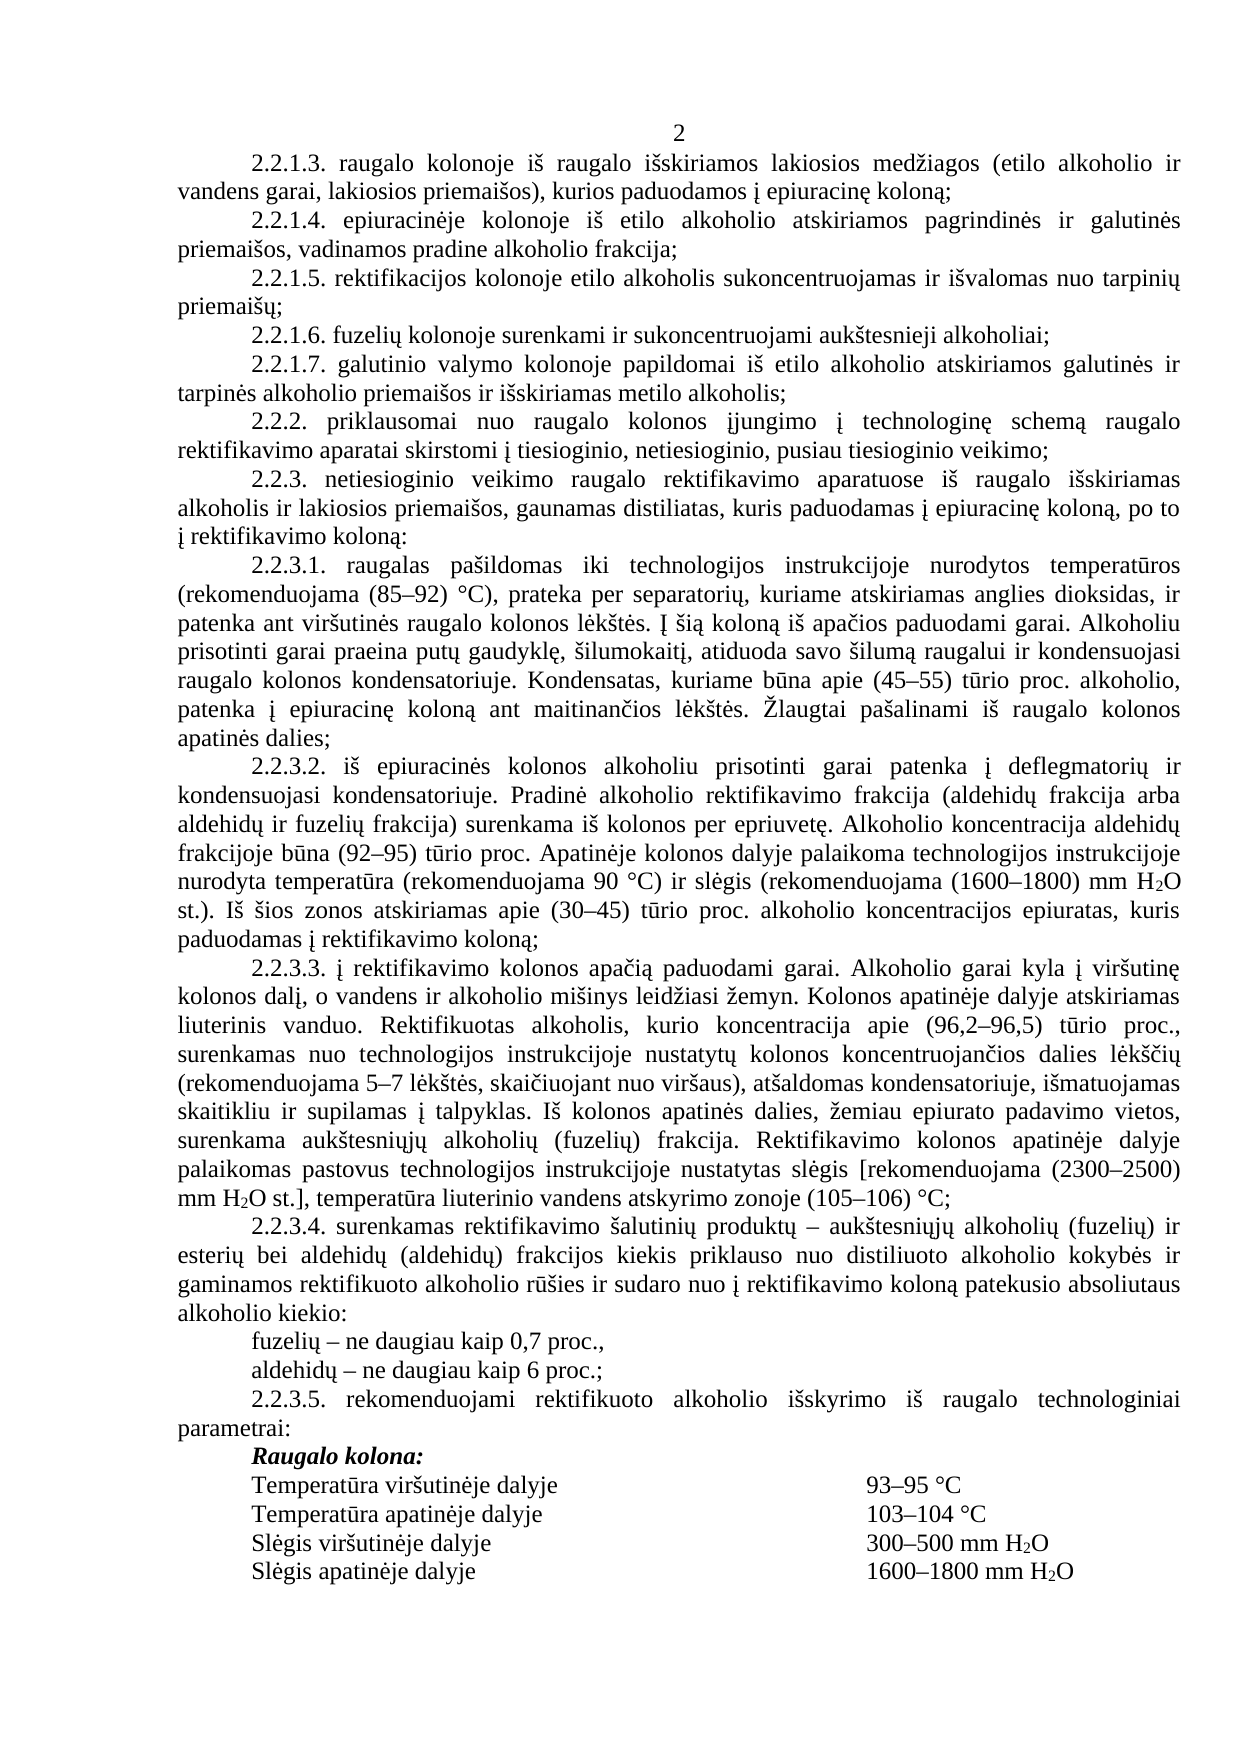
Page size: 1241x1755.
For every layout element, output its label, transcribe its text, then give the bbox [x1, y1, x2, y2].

text Raugalo kolona: [177, 1441, 1181, 1470]
text Slėgis apatinėje dalyje 1600–1800 mm H2O [177, 1556, 1181, 1585]
text 2.2.3. netiesioginio veikimo raugalo rektifikavimo aparatuose iš raugalo išskiriamas alkoholis ir lakiosios priemaišos, gaunamas distiliatas, kuris paduodamas į epiuracinę koloną, po to į rektifikavimo koloną: [177, 464, 1181, 550]
text 2.2.3.1. raugalas pašildomas iki technologijos instrukcijoje nurodytos temperatūros (rekomenduojama (85–92) °C), prateka per separatorių, kuriame atskiriamas anglies dioksidas, ir patenka ant viršutinės raugalo kolonos lėkštės. Į šią koloną iš apačios paduodami garai. Alkoholiu prisotinti garai praeina putų gaudyklę, šilumokaitį, atiduoda savo šilumą raugalui ir kondensuojasi raugalo kolonos kondensatoriuje. Kondensatas, kuriame būna apie (45–55) tūrio proc. alkoholio, patenka į epiuracinę koloną ant maitinančios lėkštės. Žlaugtai pašalinami iš raugalo kolonos apatinės dalies; [177, 550, 1181, 751]
text 2.2.3.2. iš epiuracinės kolonos alkoholiu prisotinti garai patenka į deflegmatorių ir kondensuojasi kondensatoriuje. Pradinė alkoholio rektifikavimo frakcija (aldehidų frakcija arba aldehidų ir fuzelių frakcija) surenkama iš kolonos per epriuvetę. Alkoholio koncentracija aldehidų frakcijoje būna (92–95) tūrio proc. Apatinėje kolonos dalyje palaikoma technologijos instrukcijoje nurodyta temperatūra (rekomenduojama 90 °C) ir slėgis (rekomenduojama (1600–1800) mm H2O st.). Iš šios zonos atskiriamas apie (30–45) tūrio proc. alkoholio koncentracijos epiuratas, kuris paduodamas į rektifikavimo koloną; [177, 751, 1181, 953]
text 2.2.1.4. epiuracinėje kolonoje iš etilo alkoholio atskiriamos pagrindinės ir galutinės priemaišos, vadinamos pradine alkoholio frakcija; [177, 205, 1181, 263]
text 2.2.1.6. fuzelių kolonoje surenkami ir sukoncentruojami aukštesnieji alkoholiai; [177, 320, 1181, 349]
text 2.2.1.7. galutinio valymo kolonoje papildomai iš etilo alkoholio atskiriamos galutinės ir tarpinės alkoholio priemaišos ir išskiriamas metilo alkoholis; [177, 349, 1181, 406]
text Temperatūra viršutinėje dalyje 93–95 °C [177, 1470, 1181, 1499]
text Temperatūra apatinėje dalyje 103–104 °C [177, 1499, 1181, 1528]
text 2.2.3.3. į rektifikavimo kolonos apačią paduodami garai. Alkoholio garai kyla į viršutinę kolonos dalį, o vandens ir alkoholio mišinys leidžiasi žemyn. Kolonos apatinėje dalyje atskiriamas liuterinis vanduo. Rektifikuotas alkoholis, kurio koncentracija apie (96,2–96,5) tūrio proc., surenkamas nuo technologijos instrukcijoje nustatytų kolonos koncentruojančios dalies lėkščių (rekomenduojama 5–7 lėkštės, skaičiuojant nuo viršaus), atšaldomas kondensatoriuje, išmatuojamas skaitikliu ir supilamas į talpyklas. Iš kolonos apatinės dalies, žemiau epiurato padavimo vietos, surenkama aukštesniųjų alkoholių (fuzelių) frakcija. Rektifikavimo kolonos apatinėje dalyje palaikomas pastovus technologijos instrukcijoje nustatytas slėgis [rekomenduojama (2300–2500) mm H2O st.], temperatūra liuterinio vandens atskyrimo zonoje (105–106) °C; [177, 953, 1181, 1211]
text 2.2.1.3. raugalo kolonoje iš raugalo išskiriamos lakiosios medžiagos (etilo alkoholio ir vandens garai, lakiosios priemaišos), kurios paduodamos į epiuracinę koloną; [177, 148, 1181, 205]
text 2.2.3.5. rekomenduojami rektifikuoto alkoholio išskyrimo iš raugalo technologiniai parametrai: [177, 1384, 1181, 1441]
text 2.2.1.5. rektifikacijos kolonoje etilo alkoholis sukoncentruojamas ir išvalomas nuo tarpinių priemaišų; [177, 263, 1181, 320]
text 2.2.3.4. surenkamas rektifikavimo šalutinių produktų – aukštesniųjų alkoholių (fuzelių) ir esterių bei aldehidų (aldehidų) frakcijos kiekis priklauso nuo distiliuoto alkoholio kokybės ir gaminamos rektifikuoto alkoholio rūšies ir sudaro nuo į rektifikavimo koloną patekusio absoliutaus alkoholio kiekio: [177, 1211, 1181, 1326]
text fuzelių – ne daugiau kaip 0,7 proc., [177, 1326, 1181, 1355]
text aldehidų – ne daugiau kaip 6 proc.; [177, 1355, 1181, 1384]
text 2.2.2. priklausomai nuo raugalo kolonos įjungimo į technologinę schemą raugalo rektifikavimo aparatai skirstomi į tiesioginio, netiesioginio, pusiau tiesioginio veikimo; [177, 406, 1181, 464]
text Slėgis viršutinėje dalyje 300–500 mm H2O [177, 1528, 1181, 1556]
